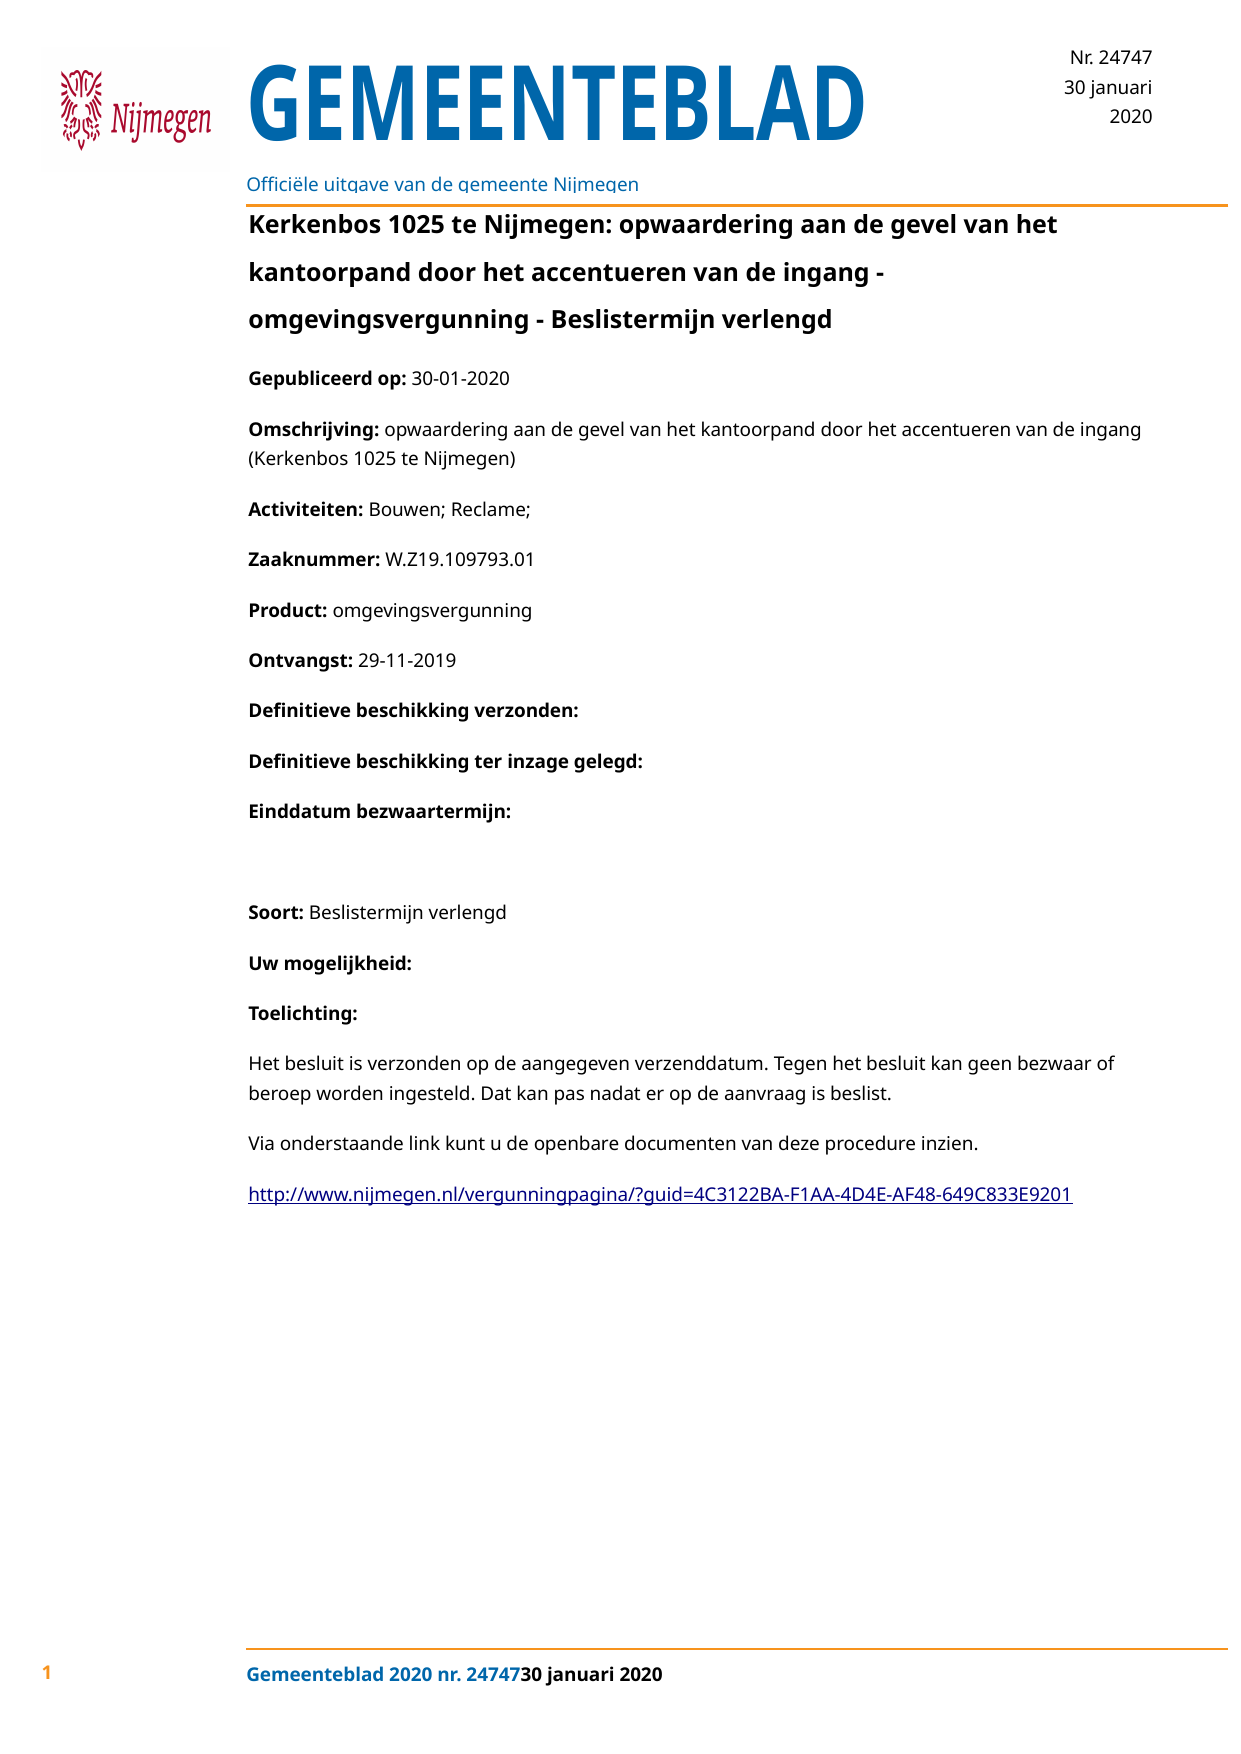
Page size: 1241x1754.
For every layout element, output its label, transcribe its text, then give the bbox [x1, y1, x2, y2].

text Via onderstaande link kunt u de openbare documenten van deze procedure inzien. [248, 1131, 1152, 1156]
text Kerkenbos 1025 te Nijmegen: opwaardering aan de gevel van het kantoorpand door het accentueren van de ingang - omgevingsvergunning - Beslistermijn verlengd [248, 207, 1152, 336]
text Zaaknummer: W.Z19.109793.01 [248, 546, 1152, 572]
text Gepubliceerd op: 30-01-2020 [248, 366, 1152, 391]
text Definitieve beschikking ter inzage gelegd: [248, 748, 1152, 774]
text Toelichting: [248, 1000, 1152, 1026]
text Uw mogelijkheid: [248, 950, 1152, 975]
text Omschrijving: opwaardering aan de gevel van het kantoorpand door het accentueren van de ingang (Kerkenbos 1025 te Nijmegen) [248, 416, 1152, 471]
text Activiteiten: Bouwen; Reclame; [248, 496, 1152, 522]
text Ontvangst: 29-11-2019 [248, 647, 1152, 673]
picture [41, 47, 231, 172]
text Einddatum bezwaartermijn: [248, 798, 1152, 824]
text Definitieve beschikking verzonden: [248, 698, 1152, 723]
text Product: omgevingsvergunning [248, 597, 1152, 622]
text Het besluit is verzonden op de aangegeven verzenddatum. Tegen het besluit kan geen bezwaar of beroep worden ingesteld. Dat kan pas nadat er op de aanvraag is beslist. [248, 1051, 1152, 1106]
text http://www.nijmegen.nl/vergunningpagina/?guid=4C3122BA-F1AA-4D4E-AF48-649C833E9201 [248, 1181, 1152, 1207]
text Soort: Beslistermijn verlengd [248, 899, 1152, 925]
